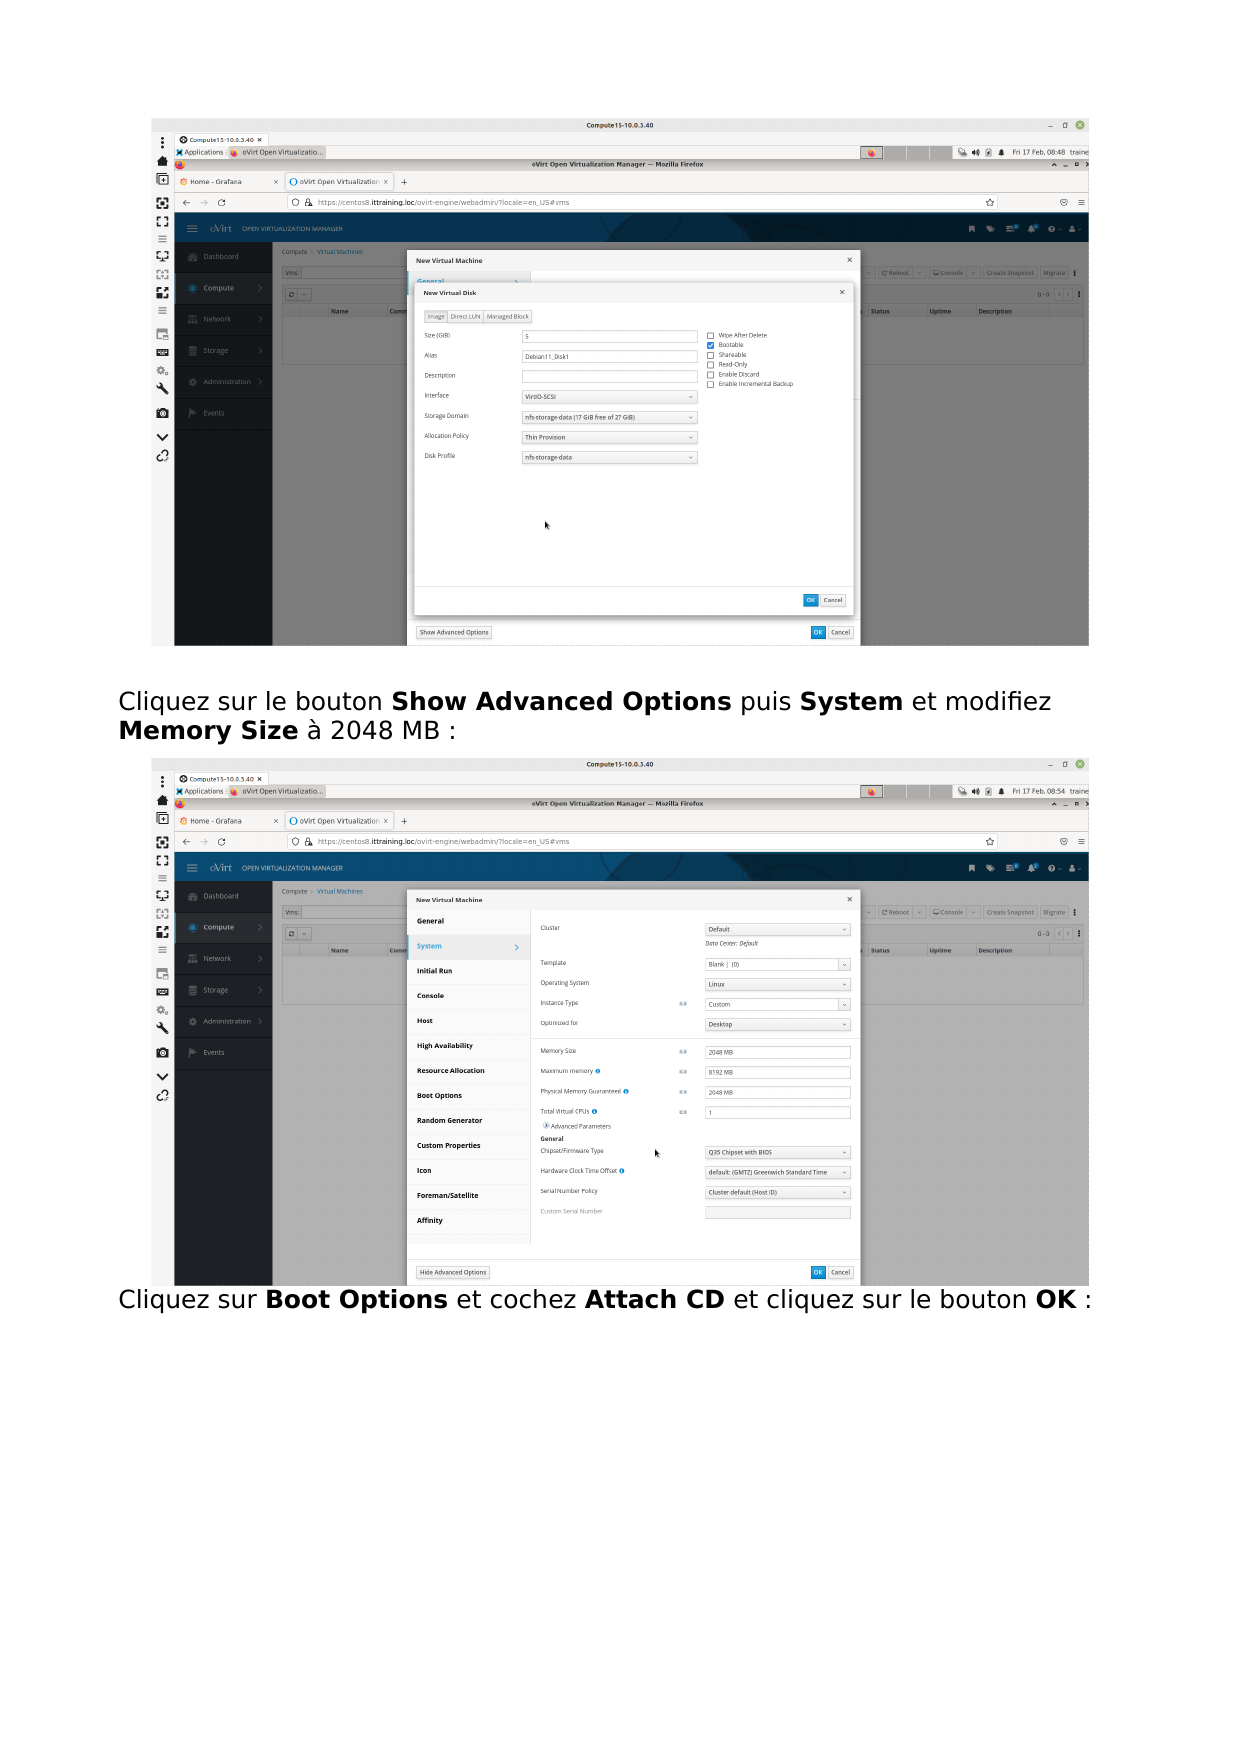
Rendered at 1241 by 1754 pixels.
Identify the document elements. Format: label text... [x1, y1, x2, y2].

text Cliquez sur le bouton Show Advanced Options puis System et modifiez Memory Size à 2048 MB : [118, 687, 1122, 746]
text Cliquez sur Boot Options et cochez Attach CD et cliquez sur le bouton OK : [118, 1239, 1122, 1314]
picture [151, 758, 1089, 1286]
picture [151, 118, 1089, 646]
